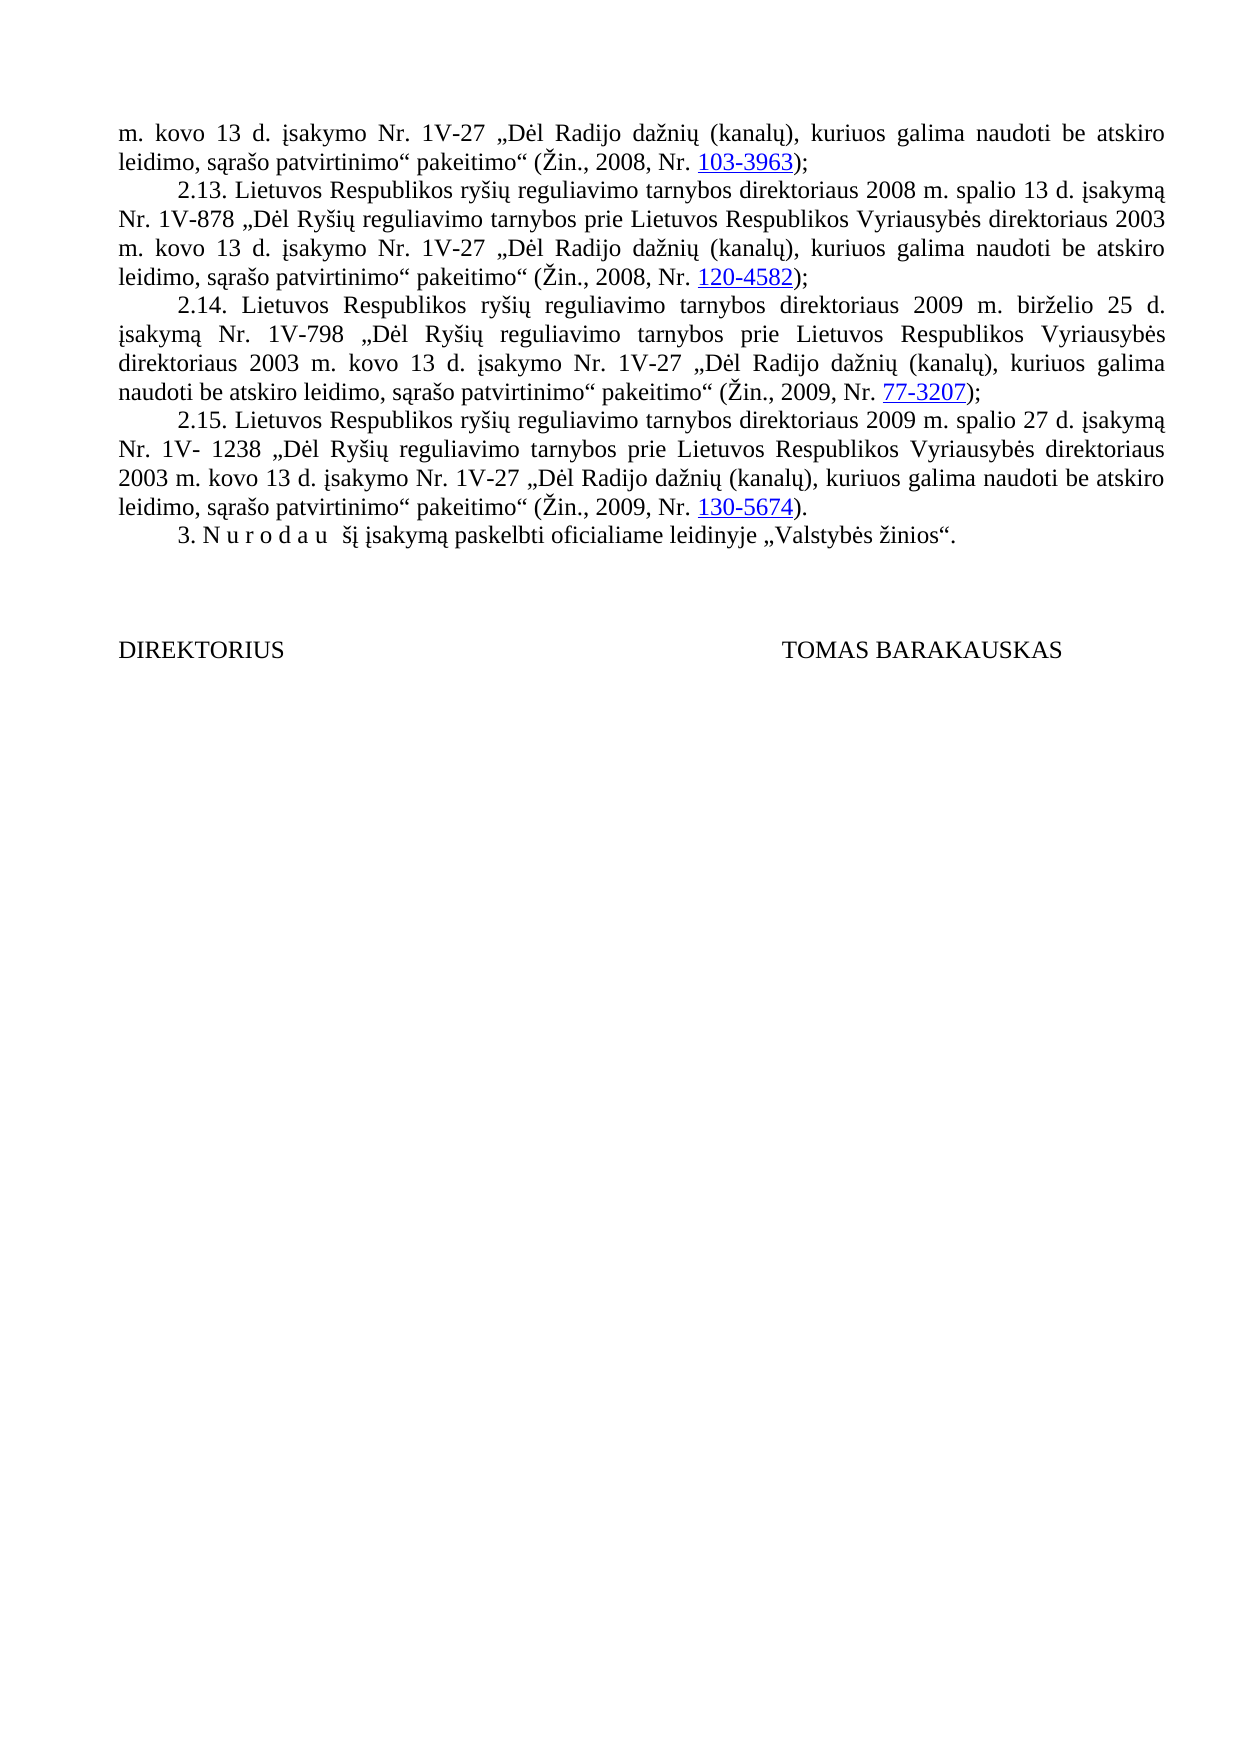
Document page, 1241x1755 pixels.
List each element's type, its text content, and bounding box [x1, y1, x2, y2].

text 2.15. Lietuvos Respublikos ryšių reguliavimo tarnybos direktoriaus 2009 m. spalio 27 d. įsakymą Nr. 1V- 1238 „Dėl Ryšių reguliavimo tarnybos prie Lietuvos Respublikos Vyriausybės direktoriaus 2003 m. kovo 13 d. įsakymo Nr. 1V-27 „Dėl Radijo dažnių (kanalų), kuriuos galima naudoti be atskiro leidimo, sąrašo patvirtinimo“ pakeitimo“ (Žin., 2009, Nr. 130-5674). [118, 406, 1166, 521]
text m. kovo 13 d. įsakymo Nr. 1V-27 „Dėl Radijo dažnių (kanalų), kuriuos galima naudoti be atskiro leidimo, sąrašo patvirtinimo“ pakeitimo“ (Žin., 2008, Nr. 103-3963); [118, 118, 1166, 176]
text 3. Nurodau šį įsakymą paskelbti oficialiame leidinyje „Valstybės žinios“. [118, 521, 1166, 549]
text 2.13. Lietuvos Respublikos ryšių reguliavimo tarnybos direktoriaus 2008 m. spalio 13 d. įsakymą Nr. 1V-878 „Dėl Ryšių reguliavimo tarnybos prie Lietuvos Respublikos Vyriausybės direktoriaus 2003 m. kovo 13 d. įsakymo Nr. 1V-27 „Dėl Radijo dažnių (kanalų), kuriuos galima naudoti be atskiro leidimo, sąrašo patvirtinimo“ pakeitimo“ (Žin., 2008, Nr. 120-4582); [118, 176, 1166, 291]
text 2.14. Lietuvos Respublikos ryšių reguliavimo tarnybos direktoriaus 2009 m. birželio 25 d. įsakymą Nr. 1V-798 „Dėl Ryšių reguliavimo tarnybos prie Lietuvos Respublikos Vyriausybės direktoriaus 2003 m. kovo 13 d. įsakymo Nr. 1V-27 „Dėl Radijo dažnių (kanalų), kuriuos galima naudoti be atskiro leidimo, sąrašo patvirtinimo“ pakeitimo“ (Žin., 2009, Nr. 77-3207); [118, 291, 1166, 406]
text Direktorius Tomas Barakauskas [118, 636, 1166, 664]
